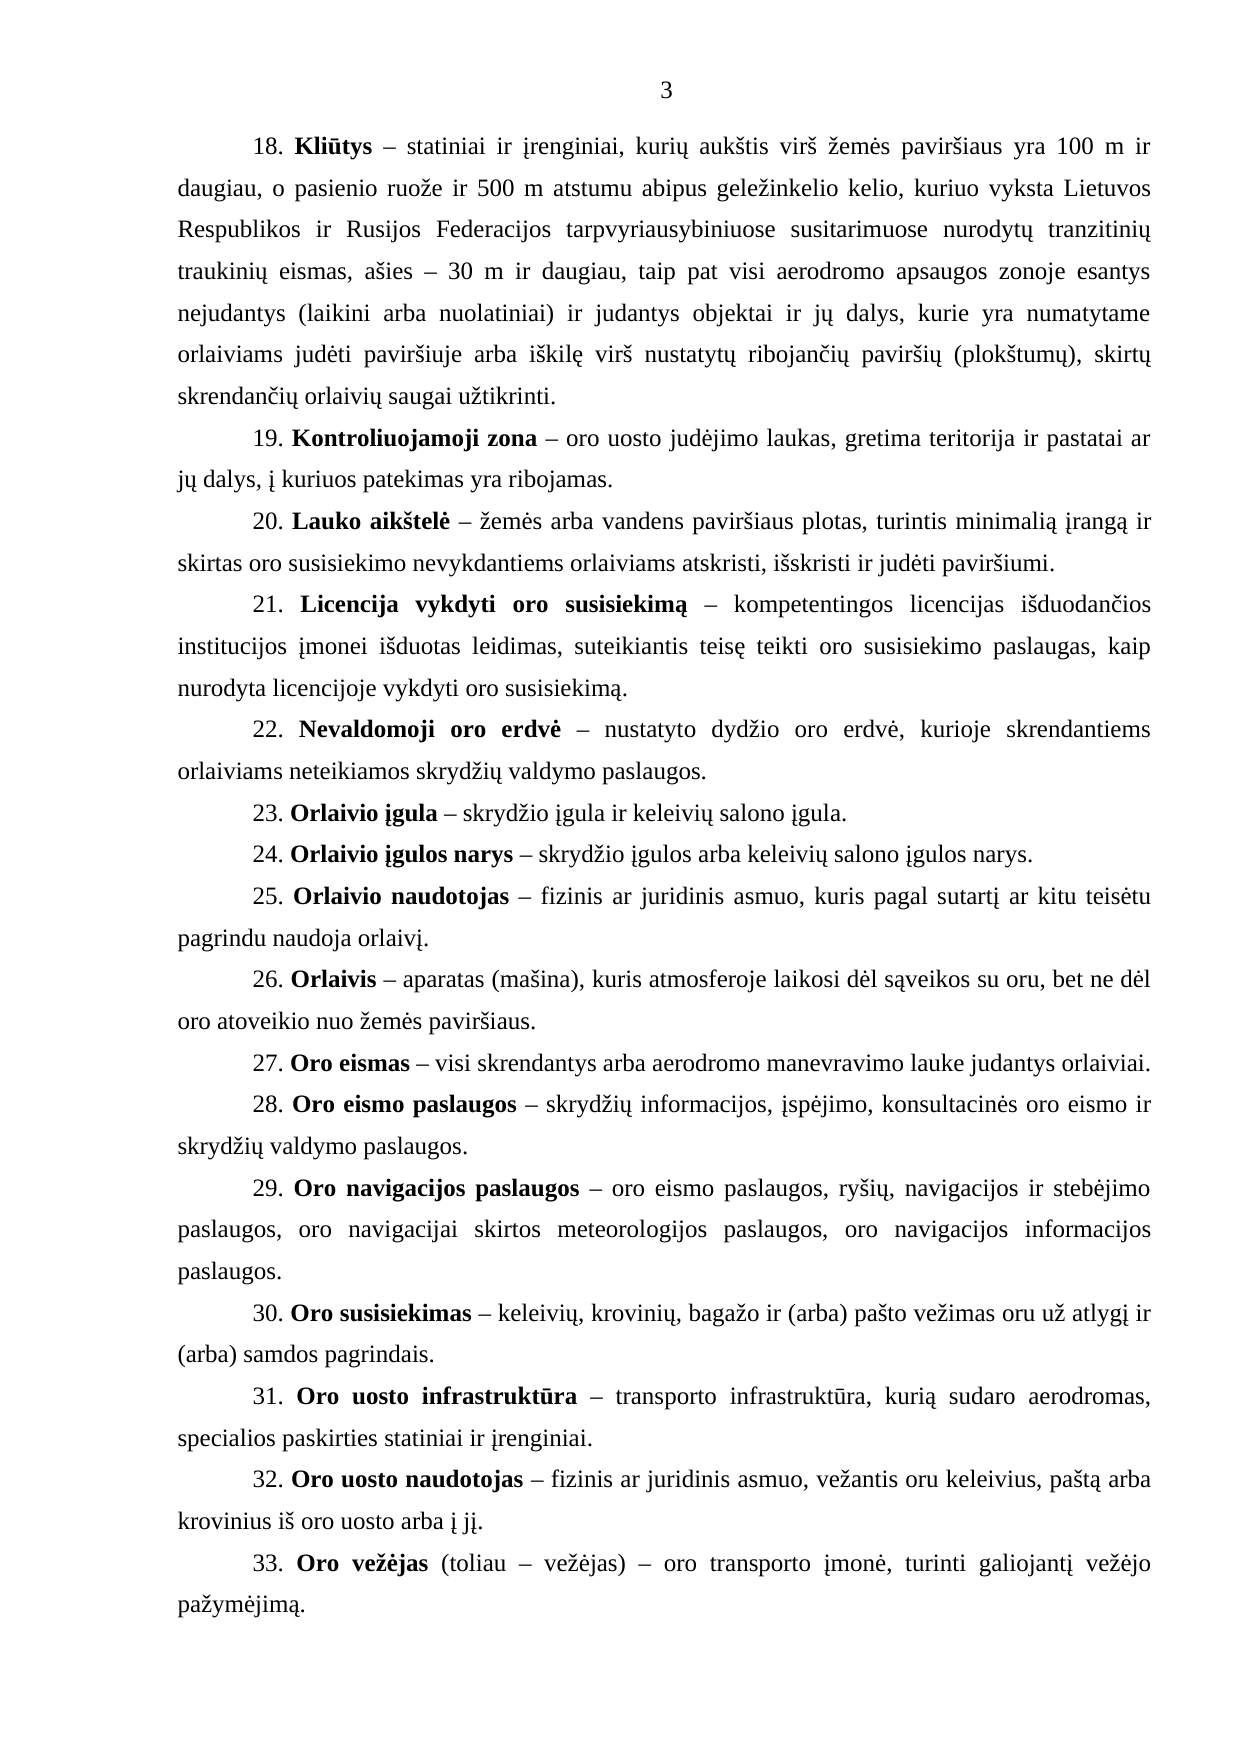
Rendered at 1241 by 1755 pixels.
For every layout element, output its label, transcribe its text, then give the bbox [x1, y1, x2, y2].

text 31. Oro uosto infrastruktūra – transporto infrastruktūra, kurią sudaro aerodromas, specialios paskirties statiniai ir įrenginiai. [177, 1368, 1152, 1451]
text 20. Lauko aikštelė – žemės arba vandens paviršiaus plotas, turintis minimalią įrangą ir skirtas oro susisiekimo nevykdantiems orlaiviams atskristi, išskristi ir judėti paviršiumi. [177, 493, 1152, 576]
text 24. Orlaivio įgulos narys – skrydžio įgulos arba keleivių salono įgulos narys. [177, 826, 1152, 868]
text 25. Orlaivio naudotojas – fizinis ar juridinis asmuo, kuris pagal sutartį ar kitu teisėtu pagrindu naudoja orlaivį. [177, 868, 1152, 951]
text 30. Oro susisiekimas – keleivių, krovinių, bagažo ir (arba) pašto vežimas oru už atlygį ir (arba) samdos pagrindais. [177, 1285, 1152, 1368]
text 33. Oro vežėjas (toliau – vežėjas) – oro transporto įmonė, turinti galiojantį vežėjo pažymėjimą. [177, 1535, 1152, 1618]
text 28. Oro eismo paslaugos – skrydžių informacijos, įspėjimo, konsultacinės oro eismo ir skrydžių valdymo paslaugos. [177, 1076, 1152, 1160]
text 23. Orlaivio įgula – skrydžio įgula ir keleivių salono įgula. [177, 785, 1152, 826]
text 18. Kliūtys – statiniai ir įrenginiai, kurių aukštis virš žemės paviršiaus yra 100 m ir daugiau, o pasienio ruože ir 500 m atstumu abipus geležinkelio kelio, kuriuo vyksta Lietuvos Respublikos ir Rusijos Federacijos tarpvyriausybiniuose susitarimuose nurodytų tranzitinių traukinių eismas, ašies – 30 m ir daugiau, taip pat visi aerodromo apsaugos zonoje esantys nejudantys (laikini arba nuolatiniai) ir judantys objektai ir jų dalys, kurie yra numatytame orlaiviams judėti paviršiuje arba iškilę virš nustatytų ribojančių paviršių (plokštumų), skirtų skrendančių orlaivių saugai užtikrinti. [177, 118, 1152, 410]
text 26. Orlaivis – aparatas (mašina), kuris atmosferoje laikosi dėl sąveikos su oru, bet ne dėl oro atoveikio nuo žemės paviršiaus. [177, 951, 1152, 1035]
text 29. Oro navigacijos paslaugos – oro eismo paslaugos, ryšių, navigacijos ir stebėjimo paslaugos, oro navigacijai skirtos meteorologijos paslaugos, oro navigacijos informacijos paslaugos. [177, 1160, 1152, 1285]
text 22. Nevaldomoji oro erdvė – nustatyto dydžio oro erdvė, kurioje skrendantiems orlaiviams neteikiamos skrydžių valdymo paslaugos. [177, 701, 1152, 785]
text 32. Oro uosto naudotojas – fizinis ar juridinis asmuo, vežantis oru keleivius, paštą arba krovinius iš oro uosto arba į jį. [177, 1451, 1152, 1535]
text 19. Kontroliuojamoji zona – oro uosto judėjimo laukas, gretima teritorija ir pastatai ar jų dalys, į kuriuos patekimas yra ribojamas. [177, 410, 1152, 493]
text 27. Oro eismas – visi skrendantys arba aerodromo manevravimo lauke judantys orlaiviai. [177, 1035, 1152, 1076]
text 21. Licencija vykdyti oro susisiekimą – kompetentingos licencijas išduodančios institucijos įmonei išduotas leidimas, suteikiantis teisę teikti oro susisiekimo paslaugas, kaip nurodyta licencijoje vykdyti oro susisiekimą. [177, 576, 1152, 701]
